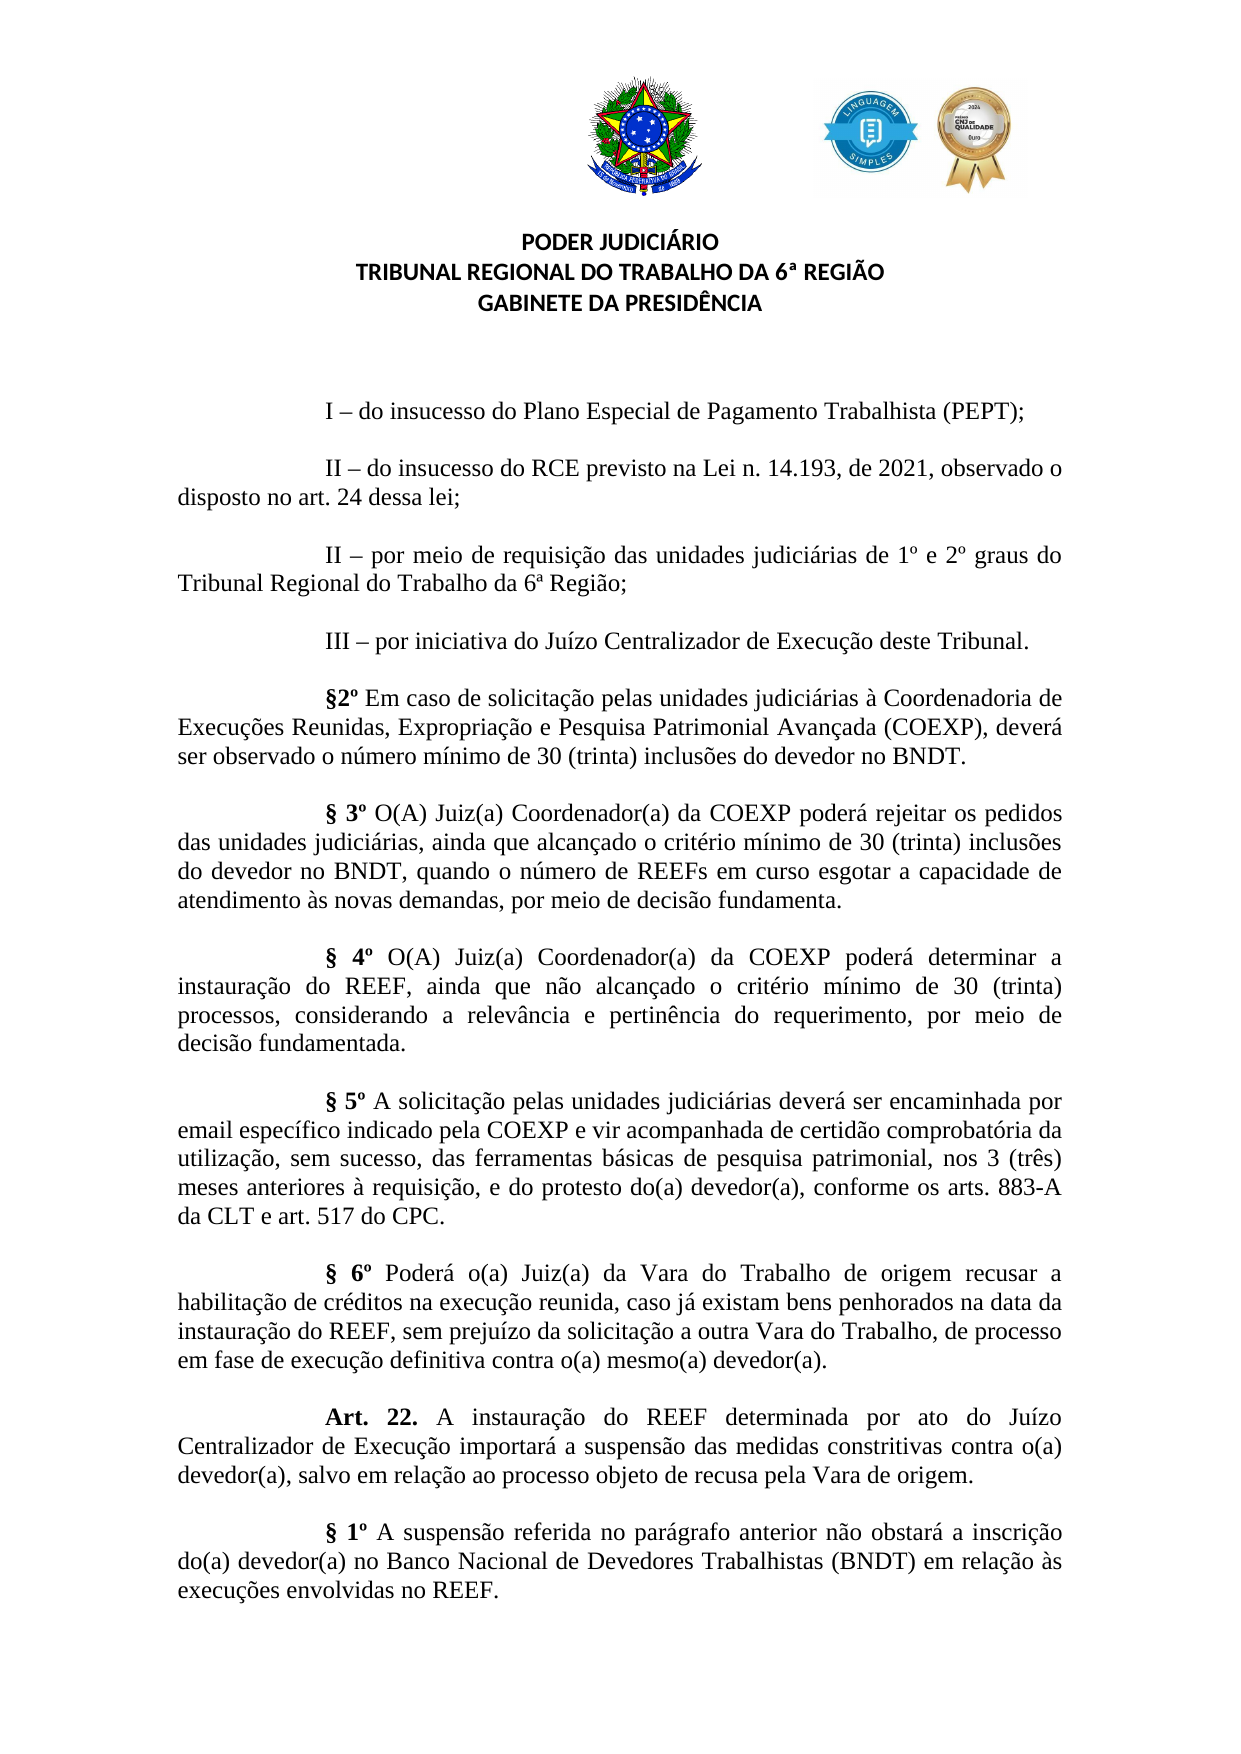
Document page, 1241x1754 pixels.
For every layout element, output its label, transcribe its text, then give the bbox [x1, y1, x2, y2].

text § 6º Poderá o(a) Juiz(a) da Vara do Trabalho de origem recusar a habilitação de créditos na execução reunida, caso já existam bens penhorados na data da instauração do REEF, sem prejuízo da solicitação a outra Vara do Trabalho, de processo em fase de execução definitiva contra o(a) mesmo(a) devedor(a). [177, 1258, 1063, 1373]
picture [581, 73, 705, 198]
text II – do insucesso do RCE previsto na Lei n. 14.193, de 2021, observado o disposto no art. 24 dessa lei; [177, 453, 1063, 511]
text Art. 22. A instauração do REEF determinada por ato do Juízo Centralizador de Execução importará a suspensão das medidas constritivas contra o(a) devedor(a), salvo em relação ao processo objeto de recusa pela Vara de origem. [177, 1402, 1063, 1488]
text § 4º O(A) Juiz(a) Coordenador(a) da COEXP poderá determinar a instauração do REEF, ainda que não alcançado o critério mínimo de 30 (trinta) processos, considerando a relevância e pertinência do requerimento, por meio de decisão fundamentada. [177, 942, 1063, 1057]
text § 1º A suspensão referida no parágrafo anterior não obstará a inscrição do(a) devedor(a) no Banco Nacional de Devedores Trabalhistas (BNDT) em relação às execuções envolvidas no REEF. [177, 1517, 1063, 1603]
text III – por iniciativa do Juízo Centralizador de Execução deste Tribunal. [177, 626, 1063, 655]
picture [812, 78, 1028, 198]
text II – por meio de requisição das unidades judiciárias de 1º e 2º graus do Tribunal Regional do Trabalho da 6ª Região; [177, 540, 1063, 597]
text § 3º O(A) Juiz(a) Coordenador(a) da COEXP poderá rejeitar os pedidos das unidades judiciárias, ainda que alcançado o critério mínimo de 30 (trinta) inclusões do devedor no BNDT, quando o número de REEFs em curso esgotar a capacidade de atendimento às novas demandas, por meio de decisão fundamenta. [177, 798, 1063, 913]
text I – do insucesso do Plano Especial de Pagamento Trabalhista (PEPT); [177, 396, 1063, 425]
text §2º Em caso de solicitação pelas unidades judiciárias à Coordenadoria de Execuções Reunidas, Expropriação e Pesquisa Patrimonial Avançada (COEXP), deverá ser observado o número mínimo de 30 (trinta) inclusões do devedor no BNDT. [177, 683, 1063, 770]
text § 5º A solicitação pelas unidades judiciárias deverá ser encaminhada por email específico indicado pela COEXP e vir acompanhada de certidão comprobatória da utilização, sem sucesso, das ferramentas básicas de pesquisa patrimonial, nos 3 (três) meses anteriores à requisição, e do protesto do(a) devedor(a), conforme os arts. 883-A da CLT e art. 517 do CPC. [177, 1086, 1063, 1230]
